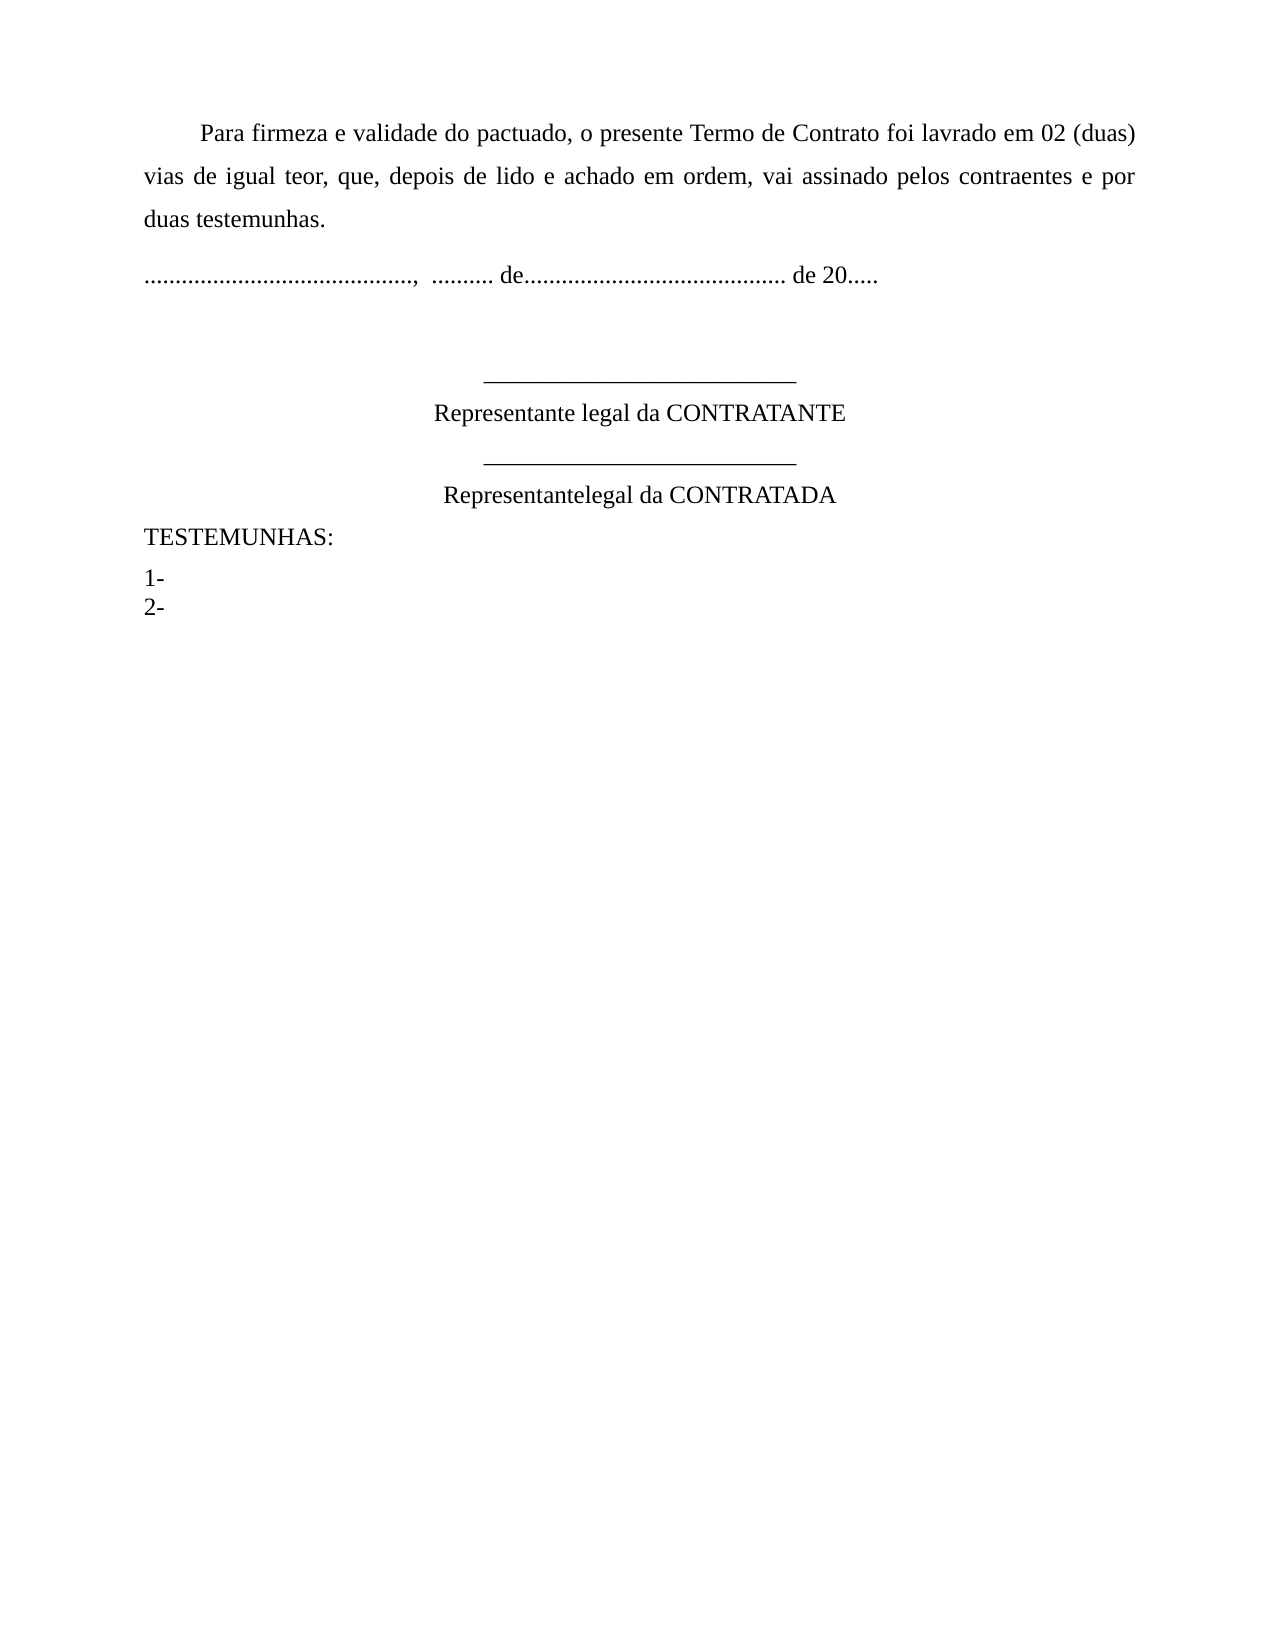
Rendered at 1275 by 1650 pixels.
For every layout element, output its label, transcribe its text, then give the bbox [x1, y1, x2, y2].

text Representantelegal da CONTRATADA [144, 481, 1136, 509]
text _________________________ [144, 439, 1136, 468]
text ..........................................., .......... de.......................................... de 20..... [144, 260, 1137, 289]
text 1- [144, 563, 1136, 592]
text 2- [144, 592, 1136, 621]
text Representante legal da CONTRATANTE [144, 398, 1136, 427]
text _________________________ [144, 357, 1136, 386]
text Para firmeza e validade do pactuado, o presente Termo de Contrato foi lavrado em 02 (duas) vias de igual teor, que, depois de lido e achado em ordem, vai assinado pelos contraentes e por duas testemunhas. [144, 118, 1137, 233]
text TESTEMUNHAS: [144, 522, 1136, 551]
